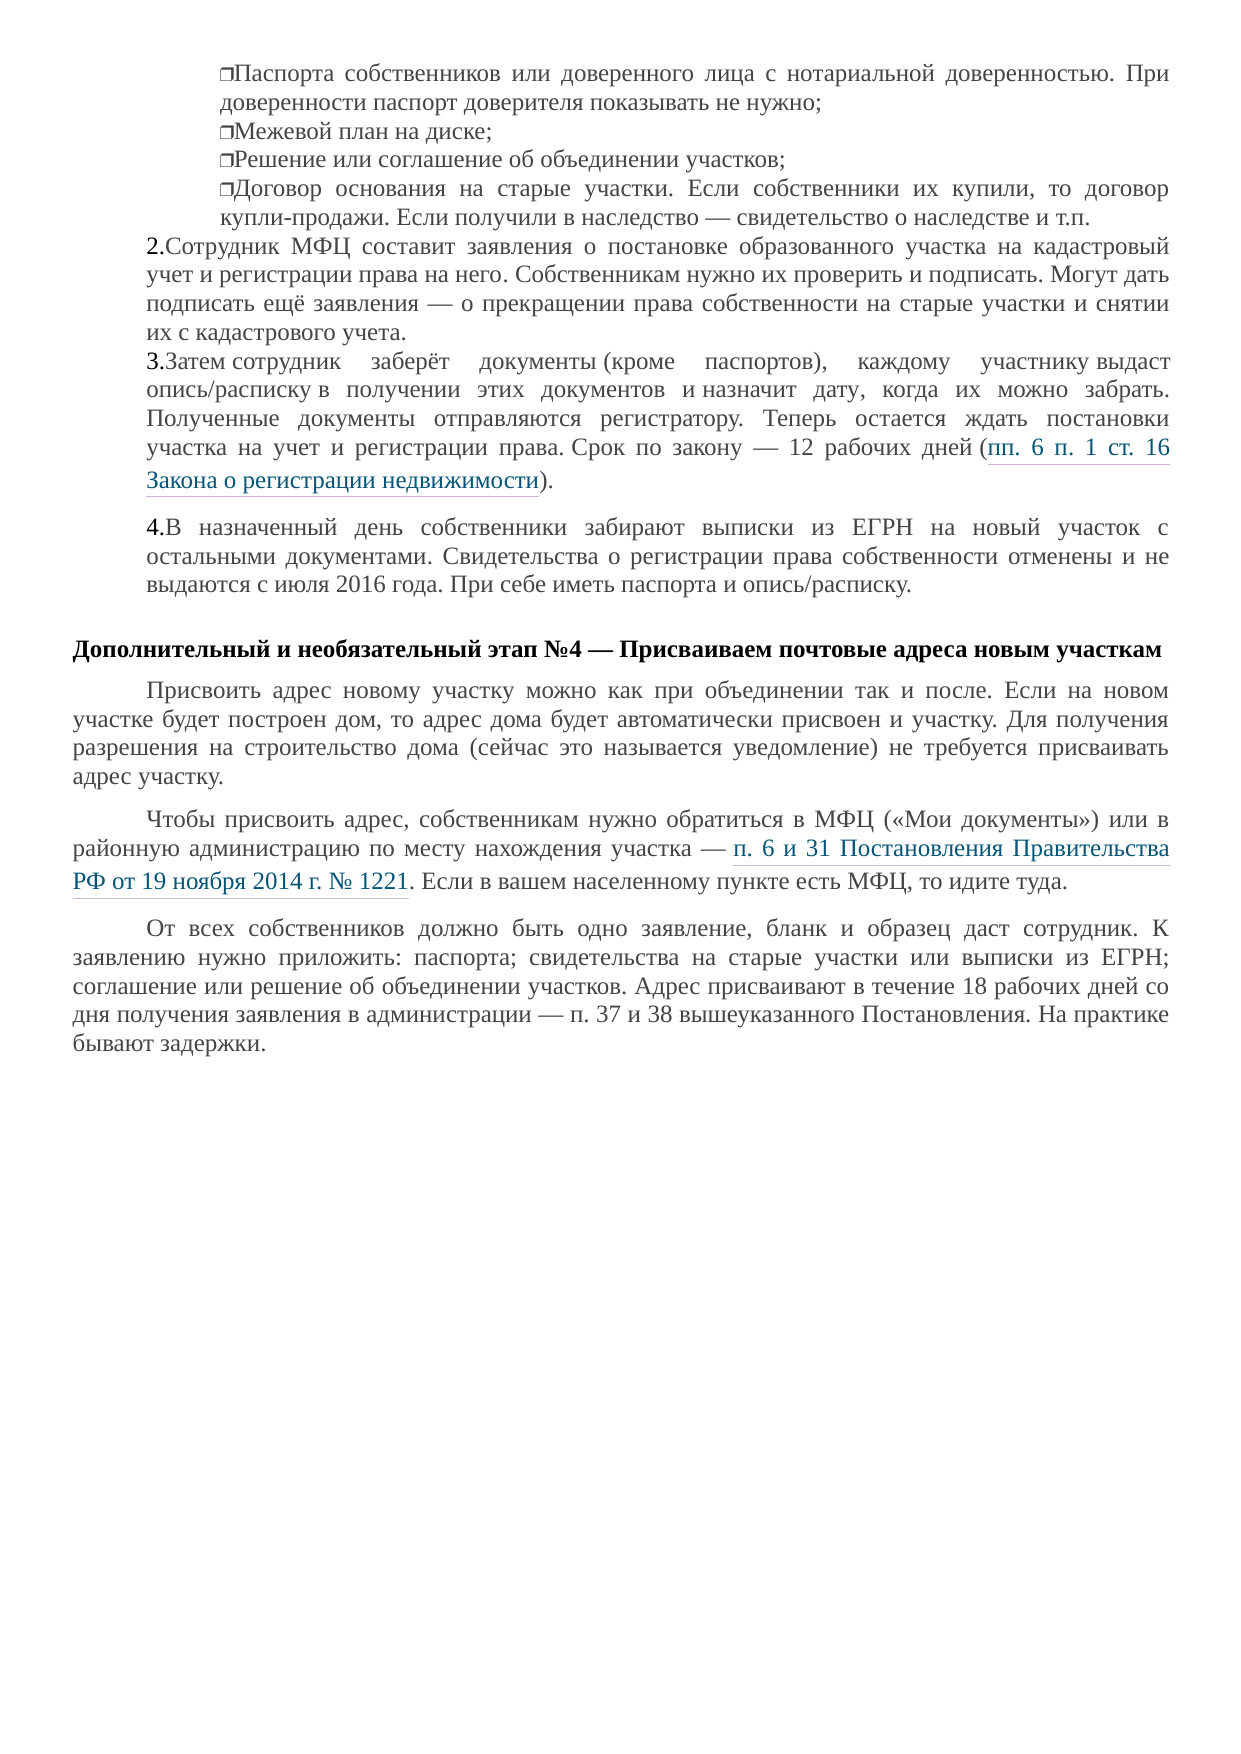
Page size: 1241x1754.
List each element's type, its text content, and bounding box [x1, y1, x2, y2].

text От всех собственников должно быть одно заявление, бланк и образец даст сотрудник. К заявлению нужно приложить: паспорта; свидетельства на старые участки или выписки из ЕГРН; соглашение или решение об объединении участков. Адрес присваивают в течение 18 рабочих дней со дня получения заявления в администрации — п. 37 и 38 вышеуказанного Постановления. На практике бывают задержки. [72, 913, 1170, 1057]
subtitle Дополнительный и необязательный этап №4 — Присваиваем почтовые адреса новым участкам [72, 634, 1170, 662]
list Сотрудник МФЦ составит заявления о постановке образованного участка на кадастровый учет и регистрации права на него. Собственникам нужно их проверить и подписать. Могут дать подписать ещё заявления — о прекращении права собственности на старые участки и снятии их с кадастрового учета. [72, 231, 1170, 346]
text Чтобы присвоить адрес, собственникам нужно обратиться в МФЦ («Мои документы») или в районную администрацию по месту нахождения участка — п. 6 и 31 Постановления Правительства РФ от 19 ноября 2014 г. № 1221. Если в вашем населенному пункте есть МФЦ, то идите туда. [72, 804, 1170, 899]
text Присвоить адрес новому участку можно как при объединении так и после. Если на новом участке будет построен дом, то адрес дома будет автоматически присвоен и участку. Для получения разрешения на строительство дома (сейчас это называется уведомление) не требуется присваивать адрес участку. [72, 675, 1170, 790]
list Паспорта собственников или доверенного лица с нотариальной доверенностью. При доверенности паспорт доверителя показывать не нужно; [72, 58, 1170, 116]
list В назначенный день собственники забирают выписки из ЕГРН на новый участок с остальными документами. Свидетельства о регистрации права собственности отменены и не выдаются с июля 2016 года. При себе иметь паспорта и опись/расписку. [72, 512, 1170, 598]
list Затем сотрудник заберёт документы (кроме паспортов), каждому участнику выдаст опись/расписку в получении этих документов и назначит дату, когда их можно забрать. Полученные документы отправляются регистратору. Теперь остается ждать постановки участка на учет и регистрации права. Срок по закону — 12 рабочих дней (пп. 6 п. 1 ст. 16 Закона о регистрации недвижимости). [72, 346, 1170, 497]
list Решение или соглашение об объединении участков; [72, 144, 1170, 173]
list Межевой план на диске; [72, 116, 1170, 144]
list Договор основания на старые участки. Если собственники их купили, то договор купли-продажи. Если получили в наследство — свидетельство о наследстве и т.п. [72, 173, 1170, 231]
